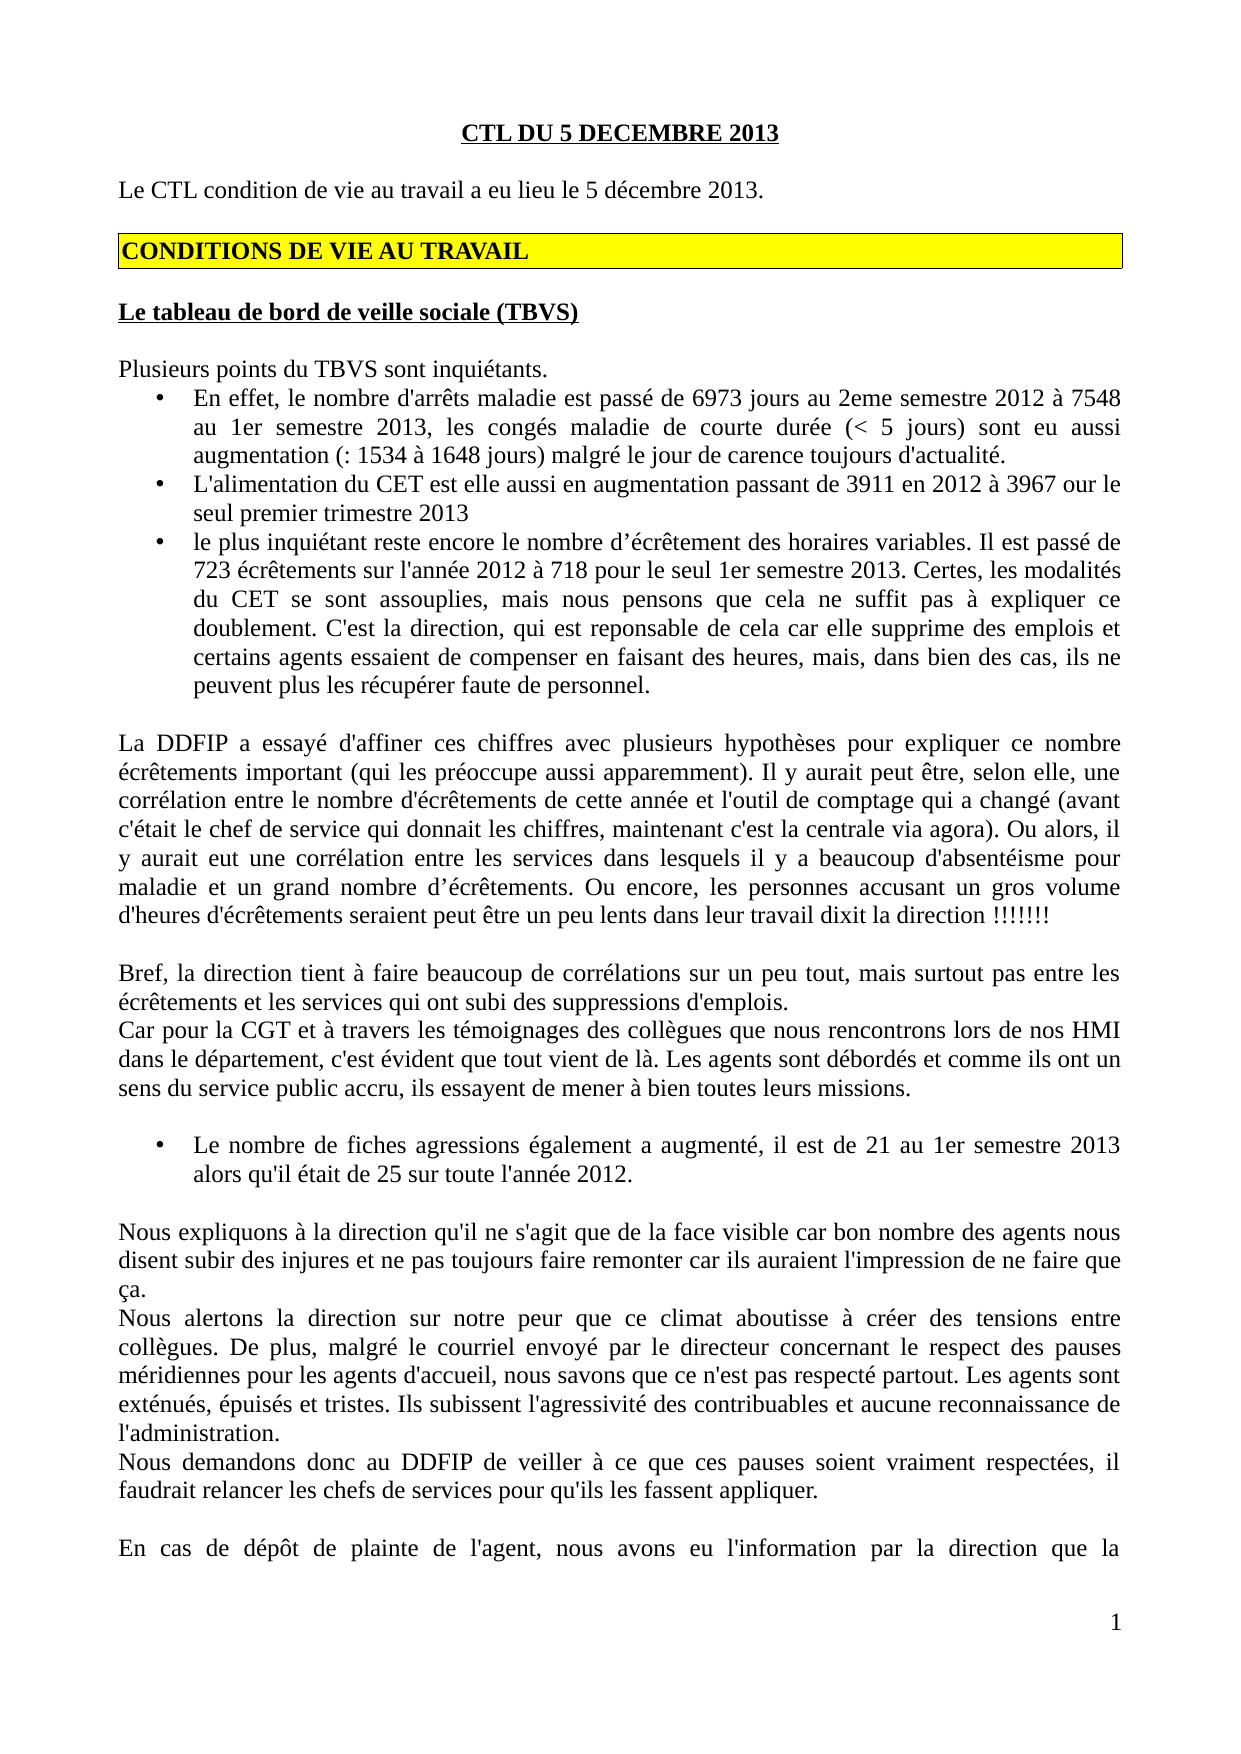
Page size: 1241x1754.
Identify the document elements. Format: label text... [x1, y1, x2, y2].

list En effet, le nombre d'arrêts maladie est passé de 6973 jours au 2eme semestre 2012 à 7548 au 1er semestre 2013, les congés maladie de courte durée (< 5 jours) sont eu aussi augmentation (: 1534 à 1648 jours) malgré le jour de carence toujours d'actualité. [156, 383, 1122, 469]
text Plusieurs points du TBVS sont inquiétants. [118, 354, 1122, 383]
list Le nombre de fiches agressions également a augmenté, il est de 21 au 1er semestre 2013 alors qu'il était de 25 sur toute l'année 2012. [156, 1130, 1122, 1188]
text Le CTL condition de vie au travail a eu lieu le 5 décembre 2013. [118, 176, 1122, 204]
text Nous alertons la direction sur notre peur que ce climat aboutisse à créer des tensions entre collègues. De plus, malgré le courriel envoyé par le directeur concernant le respect des pauses méridiennes pour les agents d'accueil, nous savons que ce n'est pas respecté partout. Les agents sont exténués, épuisés et tristes. Ils subissent l'agressivité des contribuables et aucune reconnaissance de l'administration. [118, 1303, 1122, 1447]
text Car pour la CGT et à travers les témoignages des collègues que nous rencontrons lors de nos HMI dans le département, c'est évident que tout vient de là. Les agents sont débordés et comme ils ont un sens du service public accru, ils essayent de mener à bien toutes leurs missions. [118, 1015, 1122, 1102]
list le plus inquiétant reste encore le nombre d’écrêtement des horaires variables. Il est passé de 723 écrêtements sur l'année 2012 à 718 pour le seul 1er semestre 2013. Certes, les modalités du CET se sont assouplies, mais nous pensons que cela ne suffit pas à expliquer ce doublement. C'est la direction, qui est reponsable de cela car elle supprime des emplois et certains agents essaient de compenser en faisant des heures, mais, dans bien des cas, ils ne peuvent plus les récupérer faute de personnel. [156, 527, 1122, 699]
text Nous demandons donc au DDFIP de veiller à ce que ces pauses soient vraiment respectées, il faudrait relancer les chefs de services pour qu'ils les fassent appliquer. [118, 1447, 1122, 1504]
text Bref, la direction tient à faire beaucoup de corrélations sur un peu tout, mais surtout pas entre les écrêtements et les services qui ont subi des suppressions d'emplois. [118, 958, 1122, 1015]
text Le tableau de bord de veille sociale (TBVS) [118, 297, 1122, 325]
list L'alimentation du CET est elle aussi en augmentation passant de 3911 en 2012 à 3967 our le seul premier trimestre 2013 [156, 469, 1122, 527]
text La DDFIP a essayé d'affiner ces chiffres avec plusieurs hypothèses pour expliquer ce nombre écrêtements important (qui les préoccupe aussi apparemment). Il y aurait peut être, selon elle, une corrélation entre le nombre d'écrêtements de cette année et l'outil de comptage qui a changé (avant c'était le chef de service qui donnait les chiffres, maintenant c'est la centrale via agora). Ou alors, il y aurait eut une corrélation entre les services dans lesquels il y a beaucoup d'absentéisme pour maladie et un grand nombre d’écrêtements. Ou encore, les personnes accusant un gros volume d'heures d'écrêtements seraient peut être un peu lents dans leur travail dixit la direction !!!!!!! [118, 728, 1122, 929]
text Nous expliquons à la direction qu'il ne s'agit que de la face visible car bon nombre des agents nous disent subir des injures et ne pas toujours faire remonter car ils auraient l'impression de ne faire que ça. [118, 1217, 1122, 1303]
text En cas de dépôt de plainte de l'agent, nous avons eu l'information par la direction que la [118, 1533, 1122, 1562]
text CTL DU 5 DECEMBRE 2013 [118, 118, 1122, 147]
text CONDITIONS DE VIE AU TRAVAIL [119, 234, 1122, 268]
